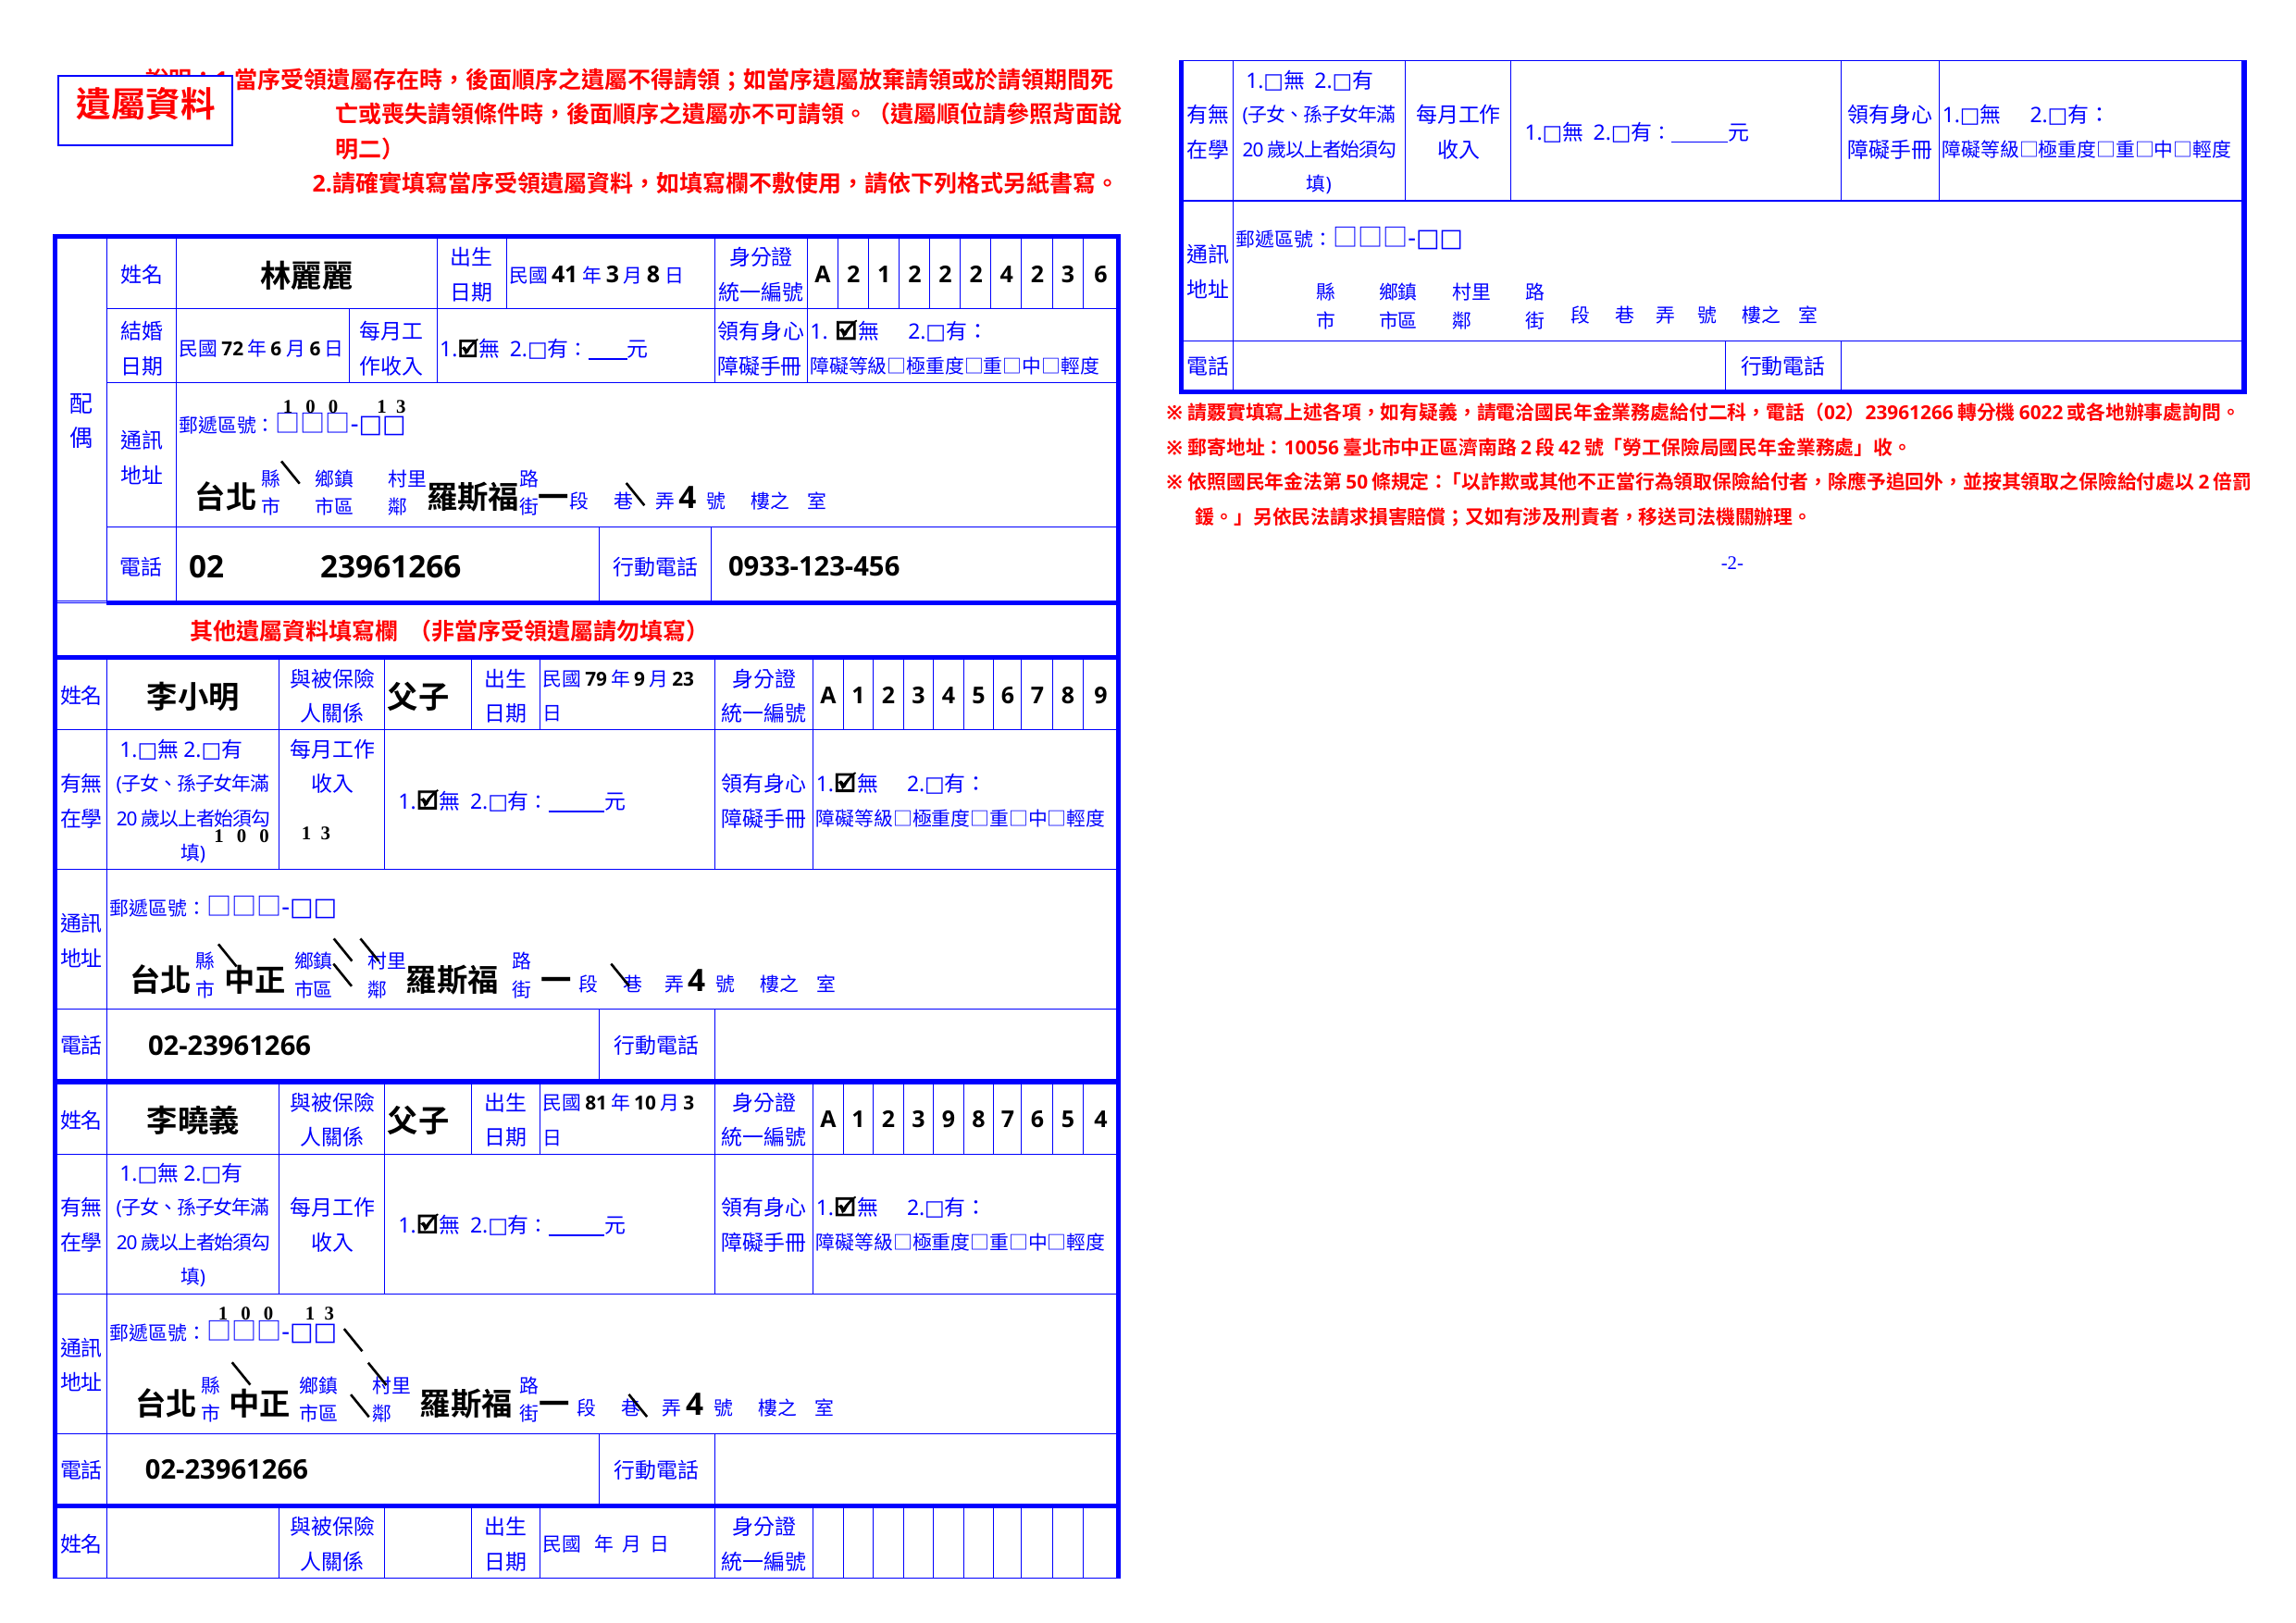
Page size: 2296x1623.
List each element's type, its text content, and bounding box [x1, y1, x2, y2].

table_header A [808, 239, 838, 308]
table_cell 行動電話 [1726, 341, 1841, 390]
table_cell 1.□無 2.□有： 障礙等級□極重度□重□中□輕度 [1940, 61, 2241, 200]
table_cell 0933-123-456 [712, 527, 1116, 601]
table_cell [994, 1508, 1021, 1578]
table_cell 每月工作 收入 [279, 730, 384, 869]
table_cell 出生 日期 [472, 1508, 540, 1578]
table_cell 有無在學 [57, 730, 106, 869]
table_cell 電話 [57, 1010, 106, 1079]
table_cell 身分證 統一編號 [715, 1508, 813, 1578]
table_cell 與被保險人關係 [279, 660, 384, 729]
table_cell 1 [844, 660, 873, 729]
text 遺屬資料 [60, 77, 230, 128]
table_cell 1.無 2.□有： 元 [438, 309, 714, 382]
table_cell [904, 1508, 933, 1578]
table_cell 1.□無 2.□有 (子女、孫子女年滿20歲以上者始須勾填) [107, 730, 279, 869]
table_cell 郵遞區號：□□□-□□ 台北 縣市 中正 鄉鎮市區 村里鄰羅斯福 路街 一 段 巷 弄4 號 樓之 室 [107, 870, 1116, 1009]
text -2- [1720, 552, 1794, 574]
table_cell 電話 [1184, 341, 1233, 390]
text ※ 請覈實填寫上述各項，如有疑義，請電洽國民年金業務處給付二科，電話（02）23961266轉分機6022或各地辦事處詢問。 [1166, 394, 2252, 428]
table_cell 民國79年9月23日 [540, 660, 714, 729]
table_header 出生 日期 [438, 239, 506, 308]
table_cell [934, 1508, 963, 1578]
table_cell 郵遞區號：□□□-□□ 縣市 鄉鎮市區 村里鄰 路街 段 巷 弄 號 樓之 室 [1234, 202, 2241, 340]
table_cell 通訊地址 [1184, 202, 1233, 340]
table_cell [107, 1508, 279, 1578]
table_cell 電話 [57, 1434, 106, 1504]
table_header 6 [1084, 239, 1116, 308]
table_cell 通訊地址 [57, 1295, 106, 1433]
table_cell 5 [964, 660, 993, 729]
table_cell [1842, 341, 2241, 390]
table_cell 領有身心障礙手冊 [715, 1155, 813, 1294]
table_cell 1.□無 2.□有 (子女、孫子女年滿20歲以上者始須勾填) [107, 1155, 279, 1294]
table_cell 3 [904, 1084, 933, 1154]
table_cell 有無在學 [57, 1155, 106, 1294]
table_cell [1084, 1508, 1116, 1578]
table_cell [715, 1010, 1116, 1079]
table_cell 通訊地址 [57, 870, 106, 1009]
table_header 2 [1022, 239, 1052, 308]
table_cell 9 [934, 1084, 963, 1154]
table_cell 姓名 [57, 1084, 106, 1154]
table_cell 7 [1022, 660, 1052, 729]
table_cell 通訊 地址 [107, 383, 176, 526]
table_cell 每月工作 收入 [279, 1155, 384, 1294]
table_cell 結婚 日期 [107, 309, 176, 382]
table_cell 4 [934, 660, 963, 729]
table_cell 出生 日期 [472, 1084, 540, 1154]
table_cell 民國 年 月 日 [540, 1508, 714, 1578]
table_cell 郵遞區號：□□□-□□ 台北 縣市 鄉鎮市區 村里鄰羅斯福路街一段 巷 弄4 號 樓之 室 [177, 383, 1116, 526]
table_cell 2 [874, 660, 903, 729]
table_header 姓名 [107, 239, 176, 308]
table_cell 李曉義 [107, 1084, 279, 1154]
table_cell 父子 [385, 660, 471, 729]
table_cell 1.□無 2.□有 (子女、孫子女年滿20歲以上者始須勾填) [1234, 61, 1405, 200]
table_cell 6 [994, 660, 1021, 729]
table_cell [715, 1434, 1116, 1504]
table_header 1 [869, 239, 899, 308]
table_header 配 偶 [57, 239, 106, 601]
table_cell 行動電話 [600, 1010, 714, 1079]
table_cell 3 [904, 660, 933, 729]
text 說明：1.當序受領遺屬存在時，後面順序之遺屬不得請領；如當序遺屬放棄請領或於請領期間死亡或喪失請領條件時，後面順序之遺屬亦不可請領。（遺屬順位請參照背面說明二） [40, 60, 1125, 165]
table_cell 1.無 2.□有： 元 [385, 730, 714, 869]
table_cell [964, 1508, 993, 1578]
table_cell [813, 1508, 843, 1578]
table_cell [385, 1508, 471, 1578]
table_cell 其他遺屬資料填寫欄 （非當序受領遺屬請勿填寫） [57, 603, 1116, 655]
table_cell 1.無 2.□有： 元 [385, 1155, 714, 1294]
table_cell 郵遞區號：□□□-□□ 台北 縣市 中正 鄉鎮市區 村里鄰 羅斯福 路 街一 段 巷 弄4 號 樓之 室 [107, 1295, 1116, 1433]
table_cell A [813, 1084, 843, 1154]
text ※ 依照國民年金法第50條規定：「以詐欺或其他不正當行為領取保險給付者，除應予追回外，並按其領取之保險給付處以2倍罰鍰。」另依民法請求損害賠償；又如有涉及刑責者，移送司法機關辦理。 [1166, 464, 2252, 533]
table_cell 02-23961266 [107, 1434, 599, 1504]
table_cell 身分證 統一編號 [715, 1084, 813, 1154]
table_cell 領有身心障礙手冊 [715, 730, 813, 869]
table_cell 領有身心障礙手冊 [1842, 61, 1939, 200]
table_cell A [813, 660, 843, 729]
table_header 林麗麗 [177, 239, 437, 308]
table_cell 與被保險人關係 [279, 1508, 384, 1578]
table_cell 9 [1084, 660, 1116, 729]
table_cell 4 [1084, 1084, 1116, 1154]
table_cell 與被保險人關係 [279, 1084, 384, 1154]
table_cell 8 [964, 1084, 993, 1154]
table_cell 出生 日期 [472, 660, 540, 729]
table_cell 行動電話 [600, 1434, 714, 1504]
table_header 2 [900, 239, 929, 308]
table_cell 1.無 2.□有： 障礙等級□極重度□重□中□輕度 [813, 1155, 1116, 1294]
table_header 3 [1053, 239, 1083, 308]
table_cell 領有身心障礙手冊 [715, 309, 807, 382]
table_header 身分證 統一編號 [715, 239, 807, 308]
table_cell 2 [874, 1084, 903, 1154]
table_header 2 [838, 239, 868, 308]
table_cell 有無在學 [1184, 61, 1233, 200]
table_cell 民國72年6 月6日 [177, 309, 349, 382]
text 2.請確實填寫當序受領遺屬資料，如填寫欄不敷使用，請依下列格式另紙書寫。 [40, 165, 1125, 199]
table_cell 1 [844, 1084, 873, 1154]
table_cell 每月工作 收入 [1406, 61, 1510, 200]
table_cell [1053, 1508, 1083, 1578]
table_cell 7 [994, 1084, 1021, 1154]
table_cell 1.□無 2.□有： 元 [1511, 61, 1841, 200]
table_cell 身分證 統一編號 [715, 660, 813, 729]
table_cell 李小明 [107, 660, 279, 729]
table_cell 父子 [385, 1084, 471, 1154]
table_cell 02-23961266 [107, 1010, 599, 1079]
table_cell 02 [177, 527, 279, 601]
table_cell 23961266 [279, 527, 599, 601]
table_cell 電話 [107, 527, 176, 601]
text ※ 郵寄地址：10056臺北市中正區濟南路2段42號「勞工保險局國民年金業務處」收。 [1166, 428, 2252, 464]
table_cell 8 [1053, 660, 1083, 729]
table_cell [844, 1508, 873, 1578]
table_cell [874, 1508, 903, 1578]
table_cell 姓名 [57, 1508, 106, 1578]
table_cell 6 [1022, 1084, 1052, 1154]
table_cell 行動電話 [600, 527, 711, 601]
table_cell 1.無 2.□有： 障礙等級□極重度□重□中□輕度 [813, 730, 1116, 869]
table_header 民國41年3月8日 [507, 239, 714, 308]
table_cell 1. 無 2.□有： 障礙等級□極重度□重□中□輕度 [808, 309, 1116, 382]
table_header 2 [930, 239, 960, 308]
table_cell 姓名 [57, 660, 106, 729]
table_cell 5 [1053, 1084, 1083, 1154]
table_cell 每月工作收入 [350, 309, 437, 382]
table_header 4 [991, 239, 1021, 308]
table_header 2 [961, 239, 990, 308]
table_cell [1022, 1508, 1052, 1578]
table_cell 民國81年10月3日 [540, 1084, 714, 1154]
table_cell [1234, 341, 1725, 390]
